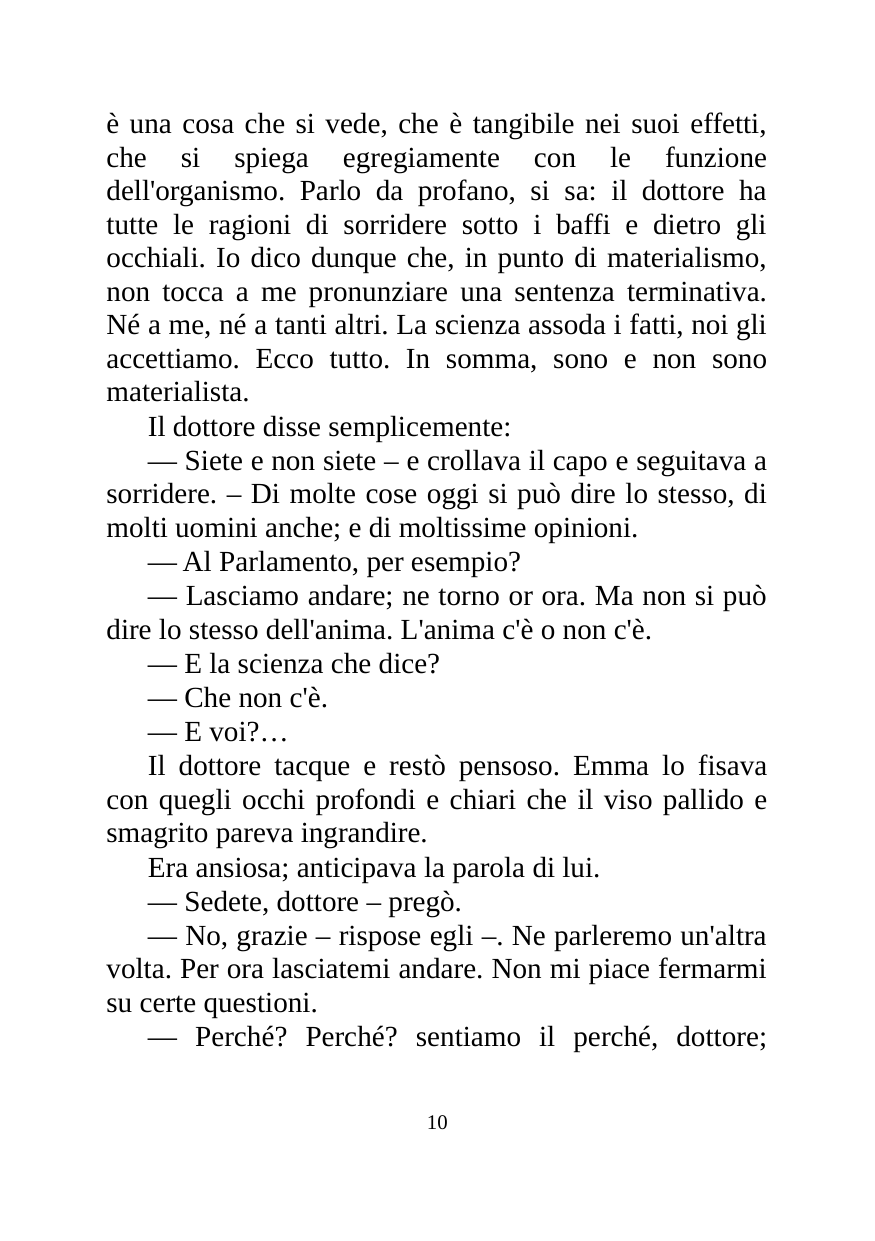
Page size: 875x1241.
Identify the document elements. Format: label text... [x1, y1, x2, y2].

text — Siete e non siete – e crollava il capo e seguitava a sorridere. – Di molte cose oggi si può dire lo stesso, di molti uomini anche; e di moltissime opinioni. [106, 443, 768, 543]
text — E la scienza che dice? [106, 646, 768, 679]
text Era ansiosa; anticipava la parola di lui. [106, 850, 768, 883]
text — Che non c'è. [106, 680, 768, 714]
text — E voi?… [106, 714, 768, 748]
text Il dottore disse semplicemente: [106, 409, 768, 442]
text — Sedete, dottore – pregò. [106, 884, 768, 917]
text è una cosa che si vede, che è tangibile nei suoi effetti, che si spiega egregiamente con le funzione dell'organismo. Parlo da profano, si sa: il dottore ha tutte le ragioni di sorridere sotto i baffi e dietro gli occhiali. Io dico dunque che, in punto di materialismo, non tocca a me pronunziare una sentenza terminativa. Né a me, né a tanti altri. La scienza assoda i fatti, noi gli accettiamo. Ecco tutto. In somma, sono e non sono materialista. [106, 106, 768, 408]
text — Perché? Perché? sentiamo il perché, dottore; [106, 1019, 768, 1053]
text — Al Parlamento, per esempio? [106, 544, 768, 578]
text Il dottore tacque e restò pensoso. Emma lo fisava con quegli occhi profondi e chiari che il viso pallido e smagrito pareva ingrandire. [106, 748, 768, 849]
text — Lasciamo andare; ne torno or ora. Ma non si può dire lo stesso dell'anima. L'anima c'è o non c'è. [106, 578, 768, 645]
text — No, grazie – rispose egli –. Ne parleremo un'altra volta. Per ora lasciatemi andare. Non mi piace fermarmi su certe questioni. [106, 918, 768, 1019]
